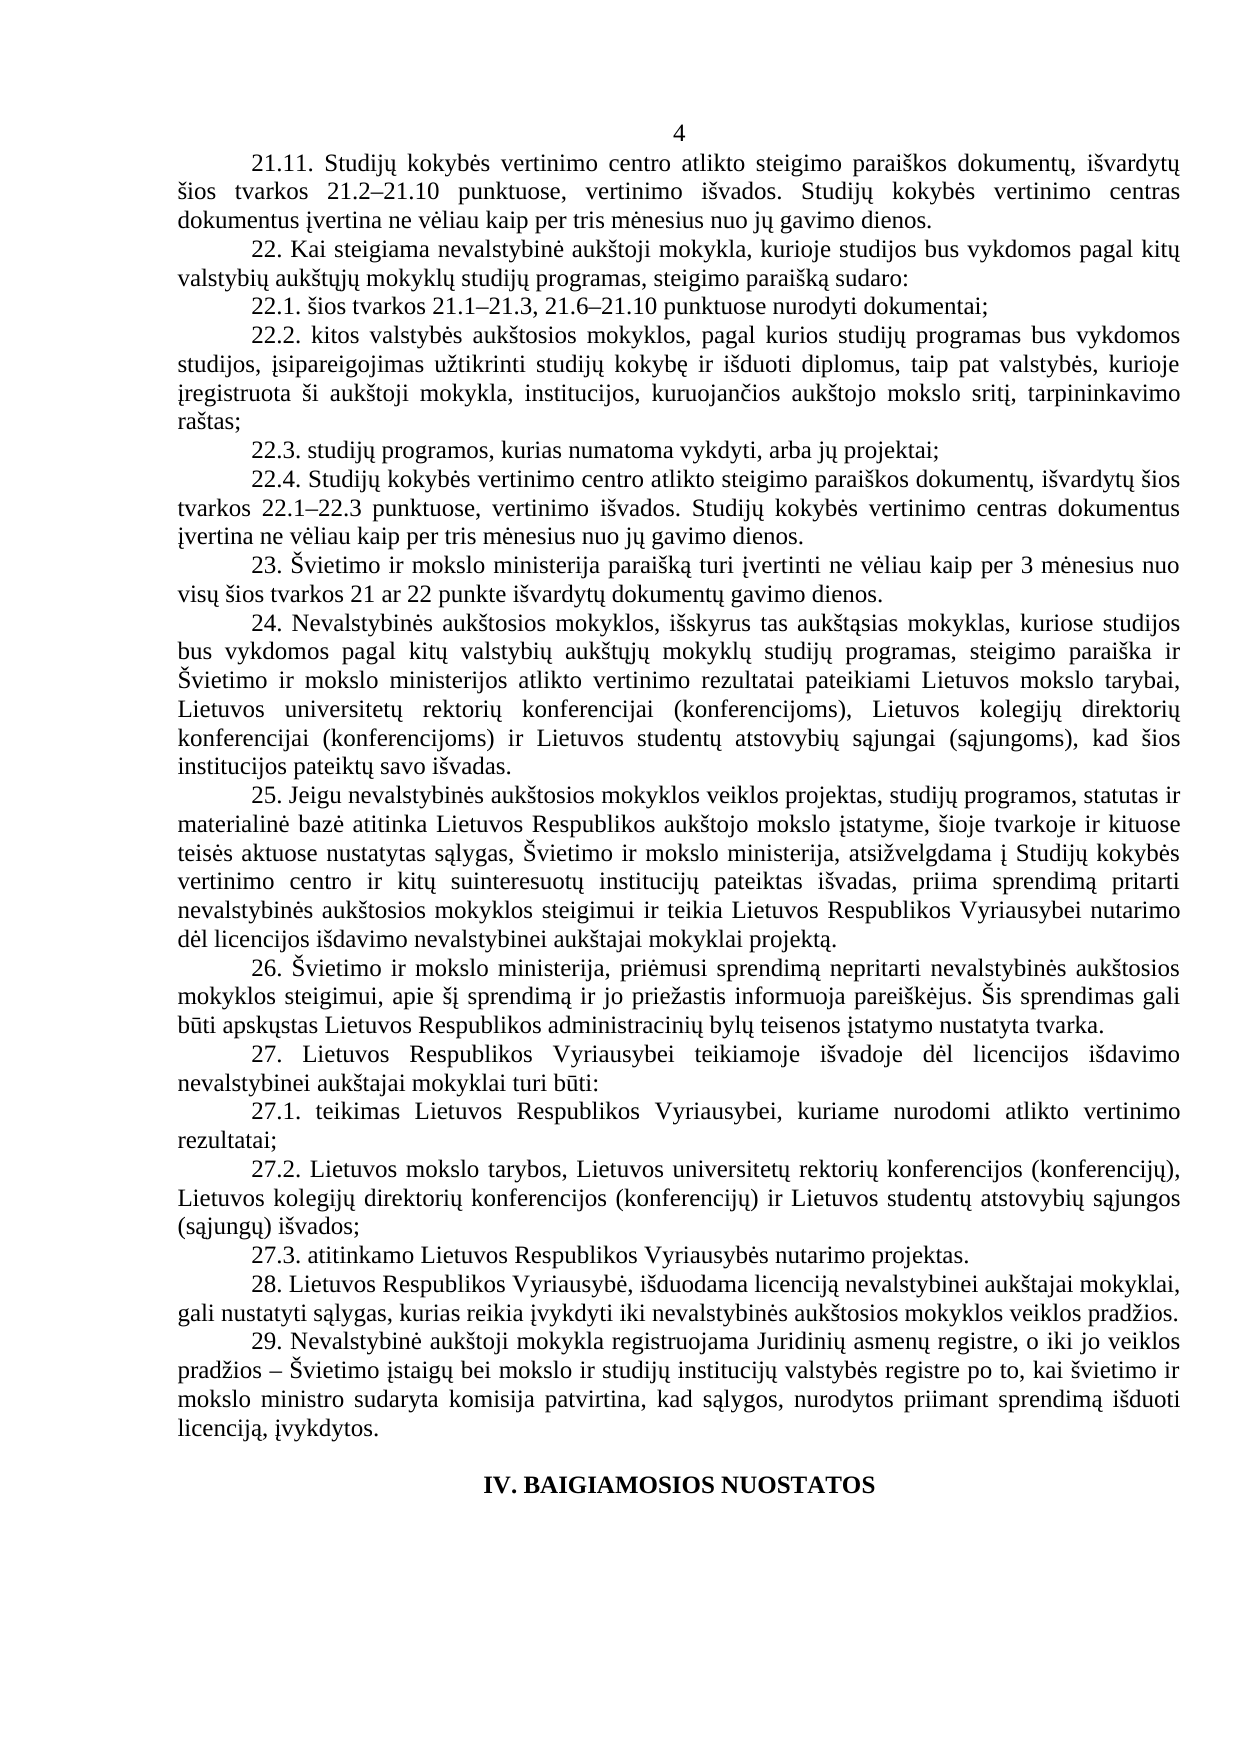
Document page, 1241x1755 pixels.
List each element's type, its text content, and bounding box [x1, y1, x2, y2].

text 22.2. kitos valstybės aukštosios mokyklos, pagal kurios studijų programas bus vykdomos studijos, įsipareigojimas užtikrinti studijų kokybę ir išduoti diplomus, taip pat valstybės, kurioje įregistruota ši aukštoji mokykla, institucijos, kuruojančios aukštojo mokslo sritį, tarpininkavimo raštas; [177, 320, 1181, 435]
text 22.4. Studijų kokybės vertinimo centro atlikto steigimo paraiškos dokumentų, išvardytų šios tvarkos 22.1–22.3 punktuose, vertinimo išvados. Studijų kokybės vertinimo centras dokumentus įvertina ne vėliau kaip per tris mėnesius nuo jų gavimo dienos. [177, 464, 1181, 550]
text 22.1. šios tvarkos 21.1–21.3, 21.6–21.10 punktuose nurodyti dokumentai; [177, 291, 1181, 320]
text 26. Švietimo ir mokslo ministerija, priėmusi sprendimą nepritarti nevalstybinės aukštosios mokyklos steigimui, apie šį sprendimą ir jo priežastis informuoja pareiškėjus. Šis sprendimas gali būti apskųstas Lietuvos Respublikos administracinių bylų teisenos įstatymo nustatyta tvarka. [177, 953, 1181, 1039]
text 22.3. studijų programos, kurias numatoma vykdyti, arba jų projektai; [177, 435, 1181, 464]
text 27.1. teikimas Lietuvos Respublikos Vyriausybei, kuriame nurodomi atlikto vertinimo rezultatai; [177, 1096, 1181, 1154]
text 22. Kai steigiama nevalstybinė aukštoji mokykla, kurioje studijos bus vykdomos pagal kitų valstybių aukštųjų mokyklų studijų programas, steigimo paraišką sudaro: [177, 234, 1181, 291]
text 23. Švietimo ir mokslo ministerija paraišką turi įvertinti ne vėliau kaip per 3 mėnesius nuo visų šios tvarkos 21 ar 22 punkte išvardytų dokumentų gavimo dienos. [177, 550, 1181, 608]
text 27. Lietuvos Respublikos Vyriausybei teikiamoje išvadoje dėl licencijos išdavimo nevalstybinei aukštajai mokyklai turi būti: [177, 1039, 1181, 1096]
text 29. Nevalstybinė aukštoji mokykla registruojama Juridinių asmenų registre, o iki jo veiklos pradžios – Švietimo įstaigų bei mokslo ir studijų institucijų valstybės registre po to, kai švietimo ir mokslo ministro sudaryta komisija patvirtina, kad sąlygos, nurodytos priimant sprendimą išduoti licenciją, įvykdytos. [177, 1326, 1181, 1441]
text 21.11. Studijų kokybės vertinimo centro atlikto steigimo paraiškos dokumentų, išvardytų šios tvarkos 21.2–21.10 punktuose, vertinimo išvados. Studijų kokybės vertinimo centras dokumentus įvertina ne vėliau kaip per tris mėnesius nuo jų gavimo dienos. [177, 148, 1181, 234]
text 27.2. Lietuvos mokslo tarybos, Lietuvos universitetų rektorių konferencijos (konferencijų), Lietuvos kolegijų direktorių konferencijos (konferencijų) ir Lietuvos studentų atstovybių sąjungos (sąjungų) išvados; [177, 1154, 1181, 1240]
text 28. Lietuvos Respublikos Vyriausybė, išduodama licenciją nevalstybinei aukštajai mokyklai, gali nustatyti sąlygas, kurias reikia įvykdyti iki nevalstybinės aukštosios mokyklos veiklos pradžios. [177, 1269, 1181, 1326]
text IV. BAIGIAMOSIOS NUOSTATOS [177, 1470, 1181, 1499]
text 24. Nevalstybinės aukštosios mokyklos, išskyrus tas aukštąsias mokyklas, kuriose studijos bus vykdomos pagal kitų valstybių aukštųjų mokyklų studijų programas, steigimo paraiška ir Švietimo ir mokslo ministerijos atlikto vertinimo rezultatai pateikiami Lietuvos mokslo tarybai, Lietuvos universitetų rektorių konferencijai (konferencijoms), Lietuvos kolegijų direktorių konferencijai (konferencijoms) ir Lietuvos studentų atstovybių sąjungai (sąjungoms), kad šios institucijos pateiktų savo išvadas. [177, 608, 1181, 780]
text 25. Jeigu nevalstybinės aukštosios mokyklos veiklos projektas, studijų programos, statutas ir materialinė bazė atitinka Lietuvos Respublikos aukštojo mokslo įstatyme, šioje tvarkoje ir kituose teisės aktuose nustatytas sąlygas, Švietimo ir mokslo ministerija, atsižvelgdama į Studijų kokybės vertinimo centro ir kitų suinteresuotų institucijų pateiktas išvadas, priima sprendimą pritarti nevalstybinės aukštosios mokyklos steigimui ir teikia Lietuvos Respublikos Vyriausybei nutarimo dėl licencijos išdavimo nevalstybinei aukštajai mokyklai projektą. [177, 780, 1181, 953]
text 27.3. atitinkamo Lietuvos Respublikos Vyriausybės nutarimo projektas. [177, 1240, 1181, 1269]
